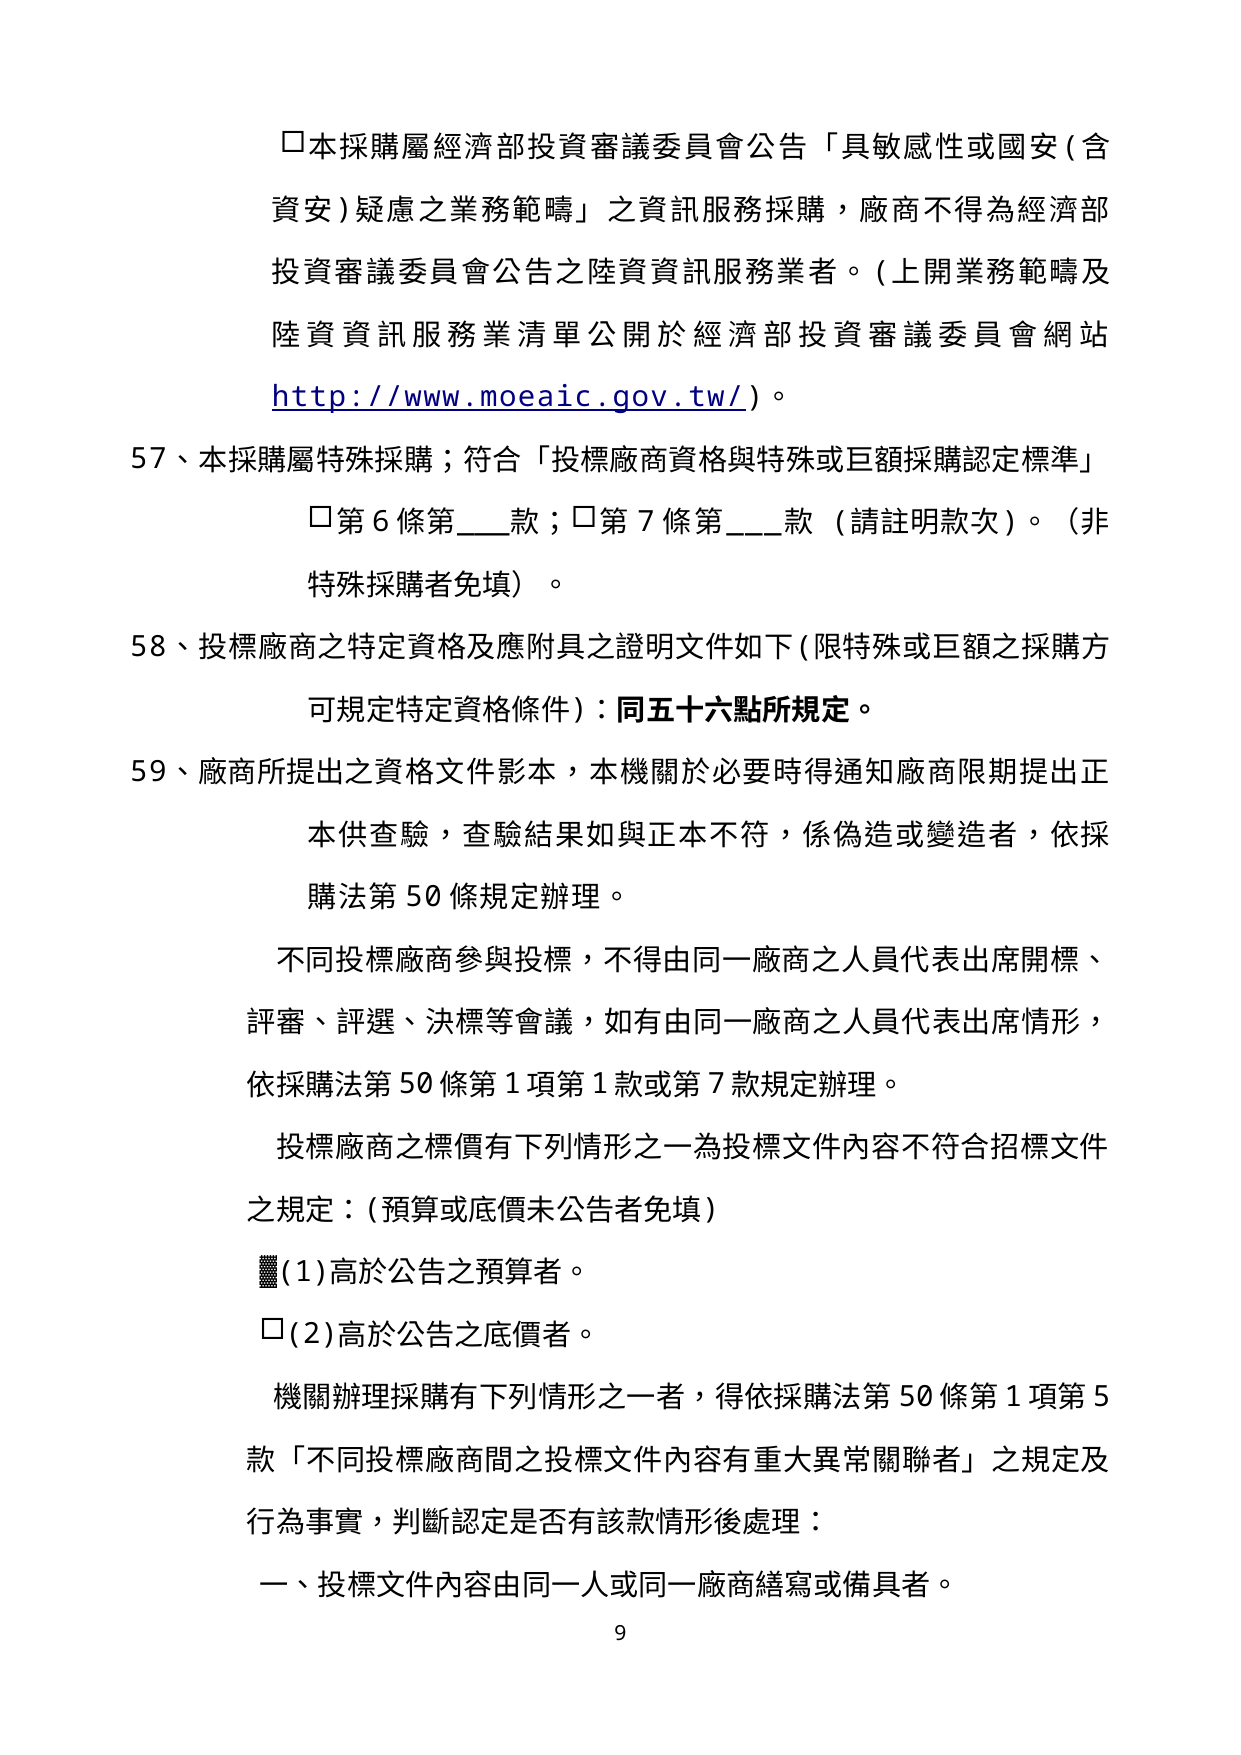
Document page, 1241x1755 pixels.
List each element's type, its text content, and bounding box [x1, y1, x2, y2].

list 投標廠商之特定資格及應附具之證明文件如下(限特殊或巨額之採購方可規定特定資格條件)：同五十六點所規定。 [130, 603, 1110, 728]
text ▓(1)高於公告之預算者。 [189, 1228, 1110, 1291]
text 機關辦理採購有下列情形之一者，得依採購法第50條第1項第5款「不同投標廠商間之投標文件內容有重大異常關聯者」之規定及行為事實，判斷認定是否有該款情形後處理： [130, 1353, 1110, 1541]
list 廠商所提出之資格文件影本，本機關於必要時得通知廠商限期提出正本供查驗，查驗結果如與正本不符，係偽造或變造者，依採購法第50條規定辦理。 [130, 728, 1110, 916]
text 本採購屬經濟部投資審議委員會公告「具敏感性或國安(含資安)疑慮之業務範疇」之資訊服務採購，廠商不得為經濟部投資審議委員會公告之陸資資訊服務業者。(上開業務範疇及陸資資訊服務業清單公開於經濟部投資審議委員會網站http://www.moeaic.gov.tw/)。 [130, 103, 1110, 416]
text 一、投標文件內容由同一人或同一廠商繕寫或備具者。 [189, 1541, 1110, 1603]
list 本採購屬特殊採購；符合「投標廠商資格與特殊或巨額採購認定標準」第6條第___款；第7條第___款 (請註明款次)。（非特殊採購者免填）。 [130, 416, 1110, 603]
text 投標廠商之標價有下列情形之一為投標文件內容不符合招標文件之規定：(預算或底價未公告者免填) [130, 1103, 1110, 1228]
text 不同投標廠商參與投標，不得由同一廠商之人員代表出席開標、評審、評選、決標等會議，如有由同一廠商之人員代表出席情形，依採購法第50條第1項第1款或第7款規定辦理。 [130, 916, 1110, 1103]
text (2)高於公告之底價者。 [189, 1291, 1110, 1353]
